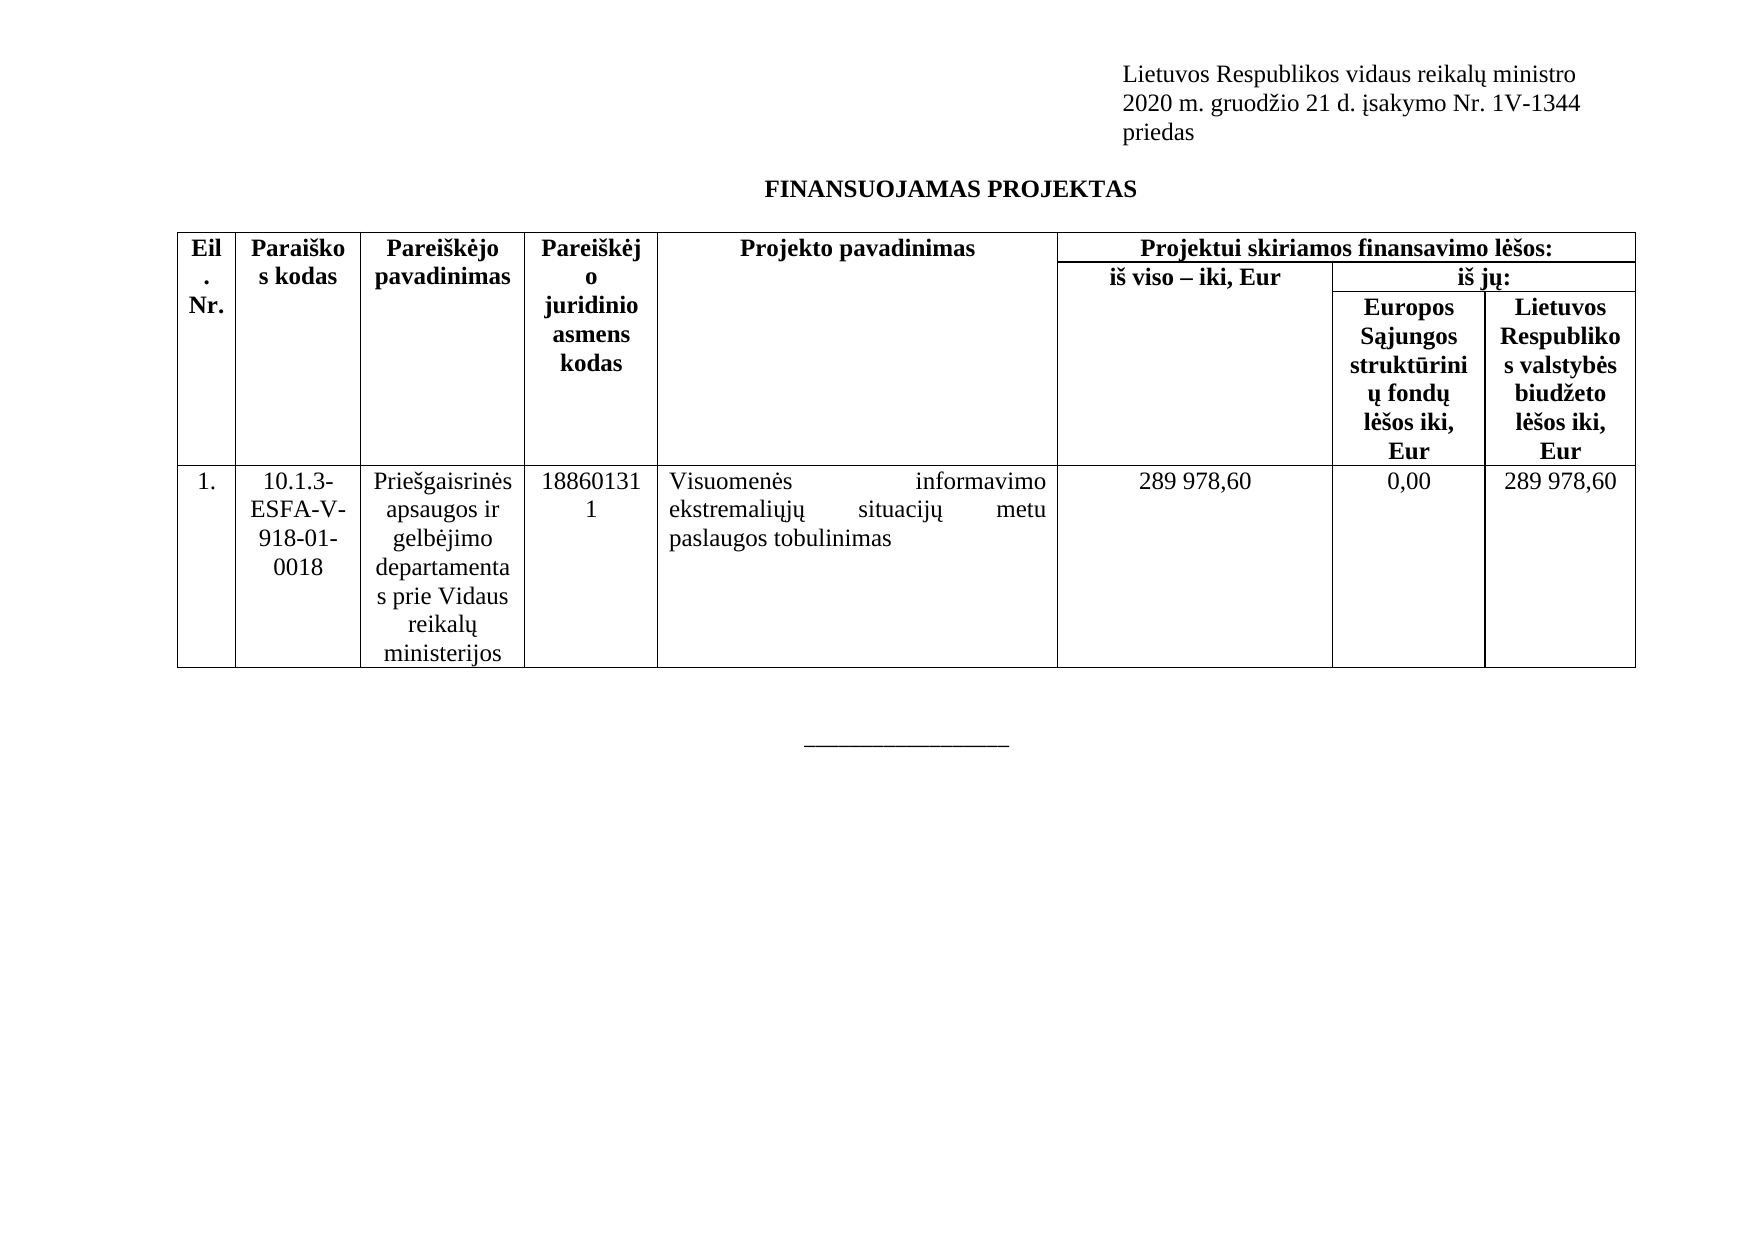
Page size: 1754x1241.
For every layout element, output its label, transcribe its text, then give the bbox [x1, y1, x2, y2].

table_cell 10.1.3-ESFA-V-918-01-0018 [236, 466, 360, 667]
text FINANSUOJAMAS PROJEKTAS [177, 174, 1636, 203]
table_header Eil. Nr. [178, 233, 235, 465]
table_header Pareiškėjo juridinio asmens kodas [525, 233, 657, 465]
table_cell 289 978,60 [1486, 466, 1635, 667]
table_cell iš viso – iki, Eur [1058, 263, 1332, 465]
table_cell Europos Sąjungos struktūrinių fondų lėšos iki, Eur [1333, 292, 1484, 465]
text 2020 m. gruodžio 21 d. įsakymo Nr. 1V-1344 [1122, 88, 1636, 117]
table_cell Priešgaisrinės apsaugos ir gelbėjimo departamentas prie Vidaus reikalų ministerijos [361, 466, 524, 667]
table_header Projektui skiriamos finansavimo lėšos: [1058, 233, 1635, 261]
table_cell 1. [178, 466, 235, 667]
table_header Pareiškėjo pavadinimas [361, 233, 524, 465]
table_header Projekto pavadinimas [658, 233, 1057, 465]
table_cell iš jų: [1333, 263, 1635, 291]
text priedas [1122, 117, 1636, 145]
table_cell Visuomenės informavimo ekstremaliųjų situacijų metu paslaugos tobulinimas [658, 466, 1057, 667]
text Lietuvos Respublikos vidaus reikalų ministro [1122, 59, 1636, 88]
text __________________ [177, 722, 1636, 750]
table_header Paraiškos kodas [236, 233, 360, 465]
table_cell 188601311 [525, 466, 657, 667]
table_cell Lietuvos Respublikos valstybės biudžeto lėšos iki, Eur [1486, 292, 1635, 465]
table_cell 289 978,60 [1058, 466, 1332, 667]
table_cell 0,00 [1333, 466, 1484, 667]
